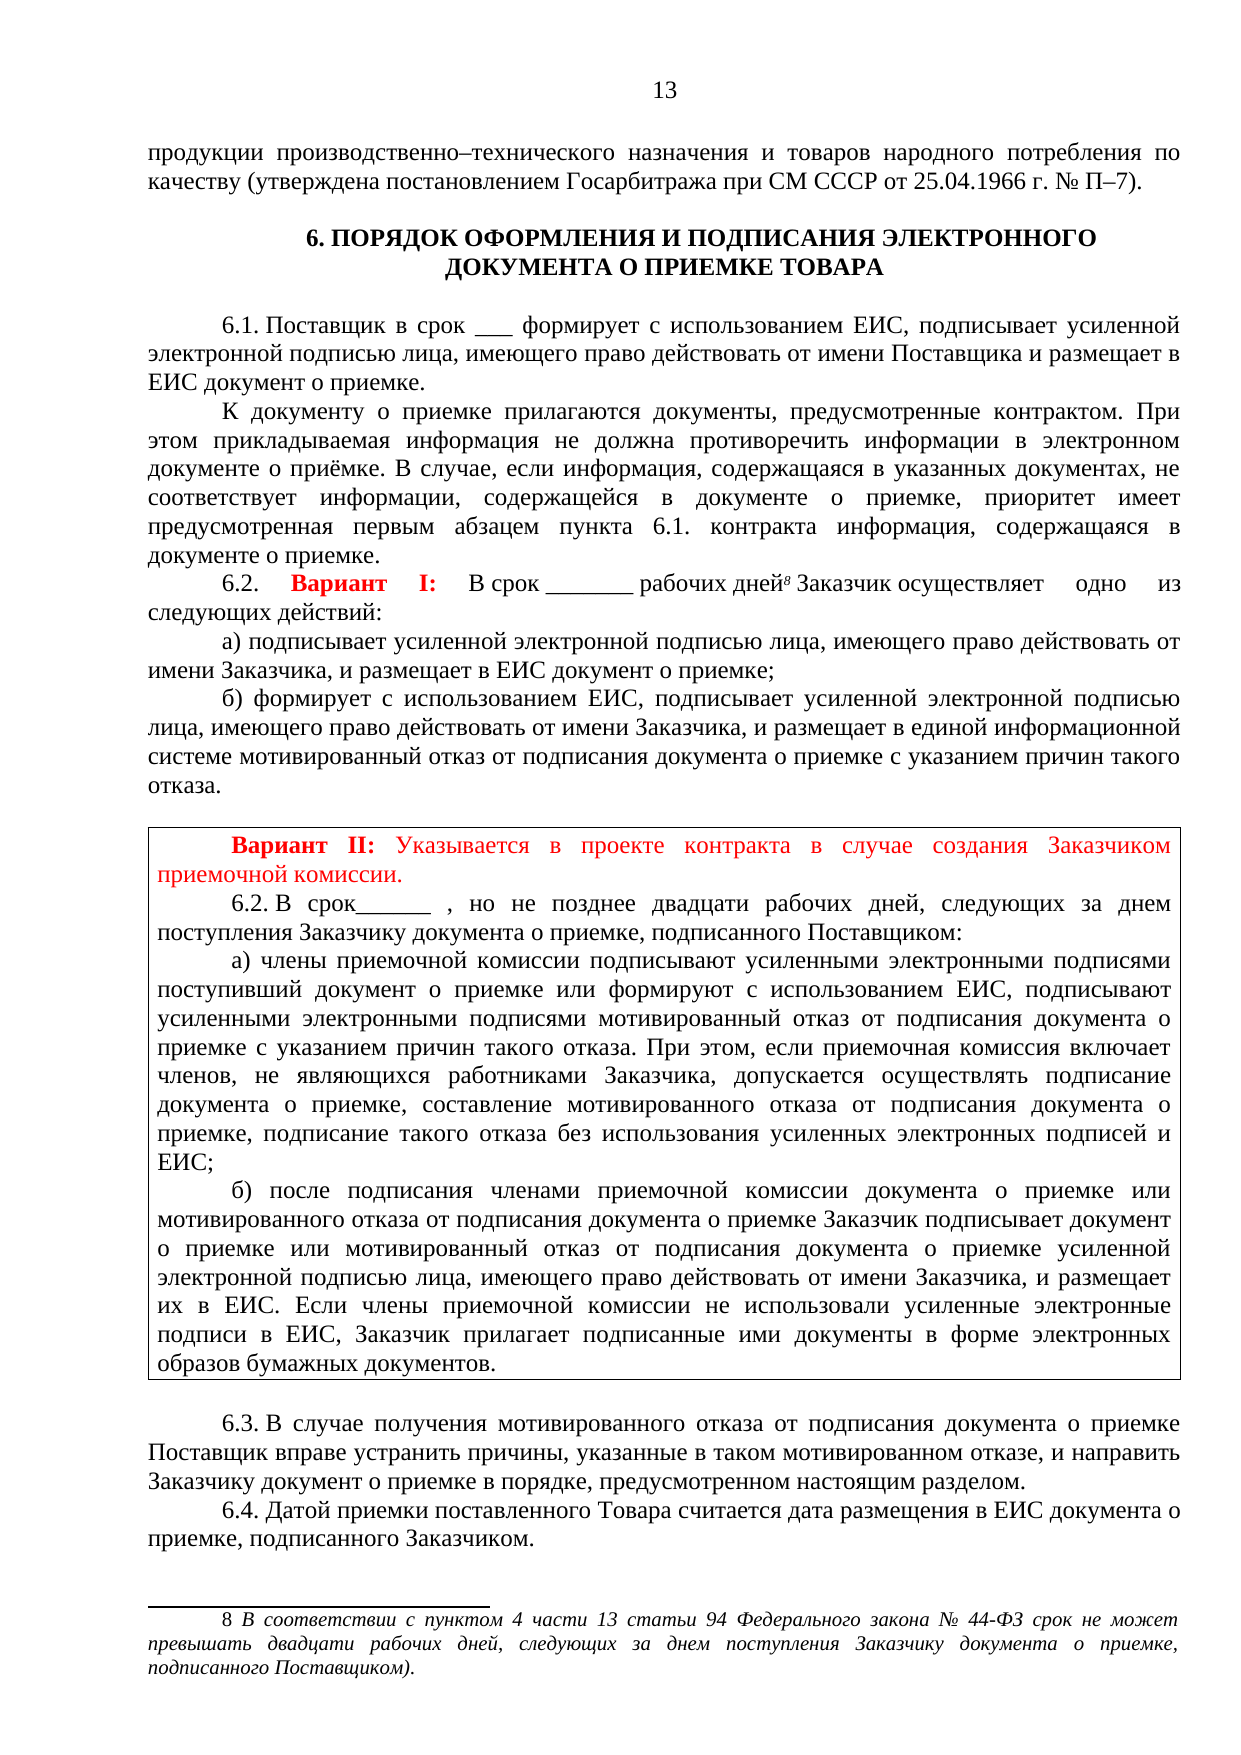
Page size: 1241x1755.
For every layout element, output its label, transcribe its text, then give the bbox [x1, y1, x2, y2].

text 6.2. В срок______ , но не позднее двадцати рабочих дней, следующих за днем поступления Заказчику документа о приемке, подписанного Поставщиком: [149, 885, 1180, 942]
text 6.4. Датой приемки поставленного Товара считается дата размещения в ЕИС документа о приемке, подписанного Заказчиком. [148, 1495, 1181, 1552]
text 6.2. Вариант I: В срок _______ рабочих дней Заказчик осуществляет одно из следующих действий: [148, 568, 1181, 626]
text а) члены приемочной комиссии подписывают усиленными электронными подписями поступивший документ о приемке или формируют с использованием ЕИС, подписывают усиленными электронными подписями мотивированный отказ от подписания документа о приемке с указанием причин такого отказа. При этом, если приемочная комиссия включает членов, не являющихся работниками Заказчика, допускается осуществлять подписание документа о приемке, составление мотивированного отказа от подписания документа о приемке, подписание такого отказа без использования усиленных электронных подписей и ЕИС; [149, 942, 1180, 1172]
text В соответствии с пунктом 4 части 13 статьи 94 Федерального закона № 44-ФЗ срок не может превышать двадцати рабочих дней, следующих за днем поступления Заказчику документа о приемке, подписанного Поставщиком). [148, 1607, 1181, 1679]
text Вариант II: Указывается в проекте контракта в случае создания Заказчиком приемочной комиссии. [149, 828, 1180, 885]
text 6. ПОРЯДОК ОФОРМЛЕНИЯ И ПОДПИСАНИЯ ЭЛЕКТРОННОГО ДОКУМЕНТА О ПРИЕМКЕ ТОВАРА [148, 223, 1181, 281]
text продукции производственно–технического назначения и товаров народного потребления по качеству (утверждена постановлением Госарбитража при СМ СССР от 25.04.1966 г. № П–7). [148, 137, 1181, 195]
text 6.1. Поставщик в срок ___ формирует с использованием ЕИС, подписывает усиленной электронной подписью лица, имеющего право действовать от имени Поставщика и размещает в ЕИС документ о приемке. [148, 310, 1181, 396]
text а) подписывает усиленной электронной подписью лица, имеющего право действовать от имени Заказчика, и размещает в ЕИС документ о приемке; [148, 626, 1181, 683]
text б) после подписания членами приемочной комиссии документа о приемке или мотивированного отказа от подписания документа о приемке Заказчик подписывает документ о приемке или мотивированный отказ от подписания документа о приемке усиленной электронной подписью лица, имеющего право действовать от имени Заказчика, и размещает их в ЕИС. Если члены приемочной комиссии не использовали усиленные электронные подписи в ЕИС, Заказчик прилагает подписанные ими документы в форме электронных образов бумажных документов. [149, 1172, 1180, 1379]
text К документу о приемке прилагаются документы, предусмотренные контрактом. При этом прикладываемая информация не должна противоречить информации в электронном документе о приёмке. В случае, если информация, содержащаяся в указанных документах, не соответствует информации, содержащейся в документе о приемке, приоритет имеет предусмотренная первым абзацем пункта 6.1. контракта информация, содержащаяся в документе о приемке. [148, 396, 1181, 568]
text 6.3. В случае получения мотивированного отказа от подписания документа о приемке Поставщик вправе устранить причины, указанные в таком мотивированном отказе, и направить Заказчику документ о приемке в порядке, предусмотренном настоящим разделом. [148, 1408, 1181, 1495]
text б) формирует с использованием ЕИС, подписывает усиленной электронной подписью лица, имеющего право действовать от имени Заказчика, и размещает в единой информационной системе мотивированный отказ от подписания документа о приемке с указанием причин такого отказа. [148, 683, 1181, 798]
